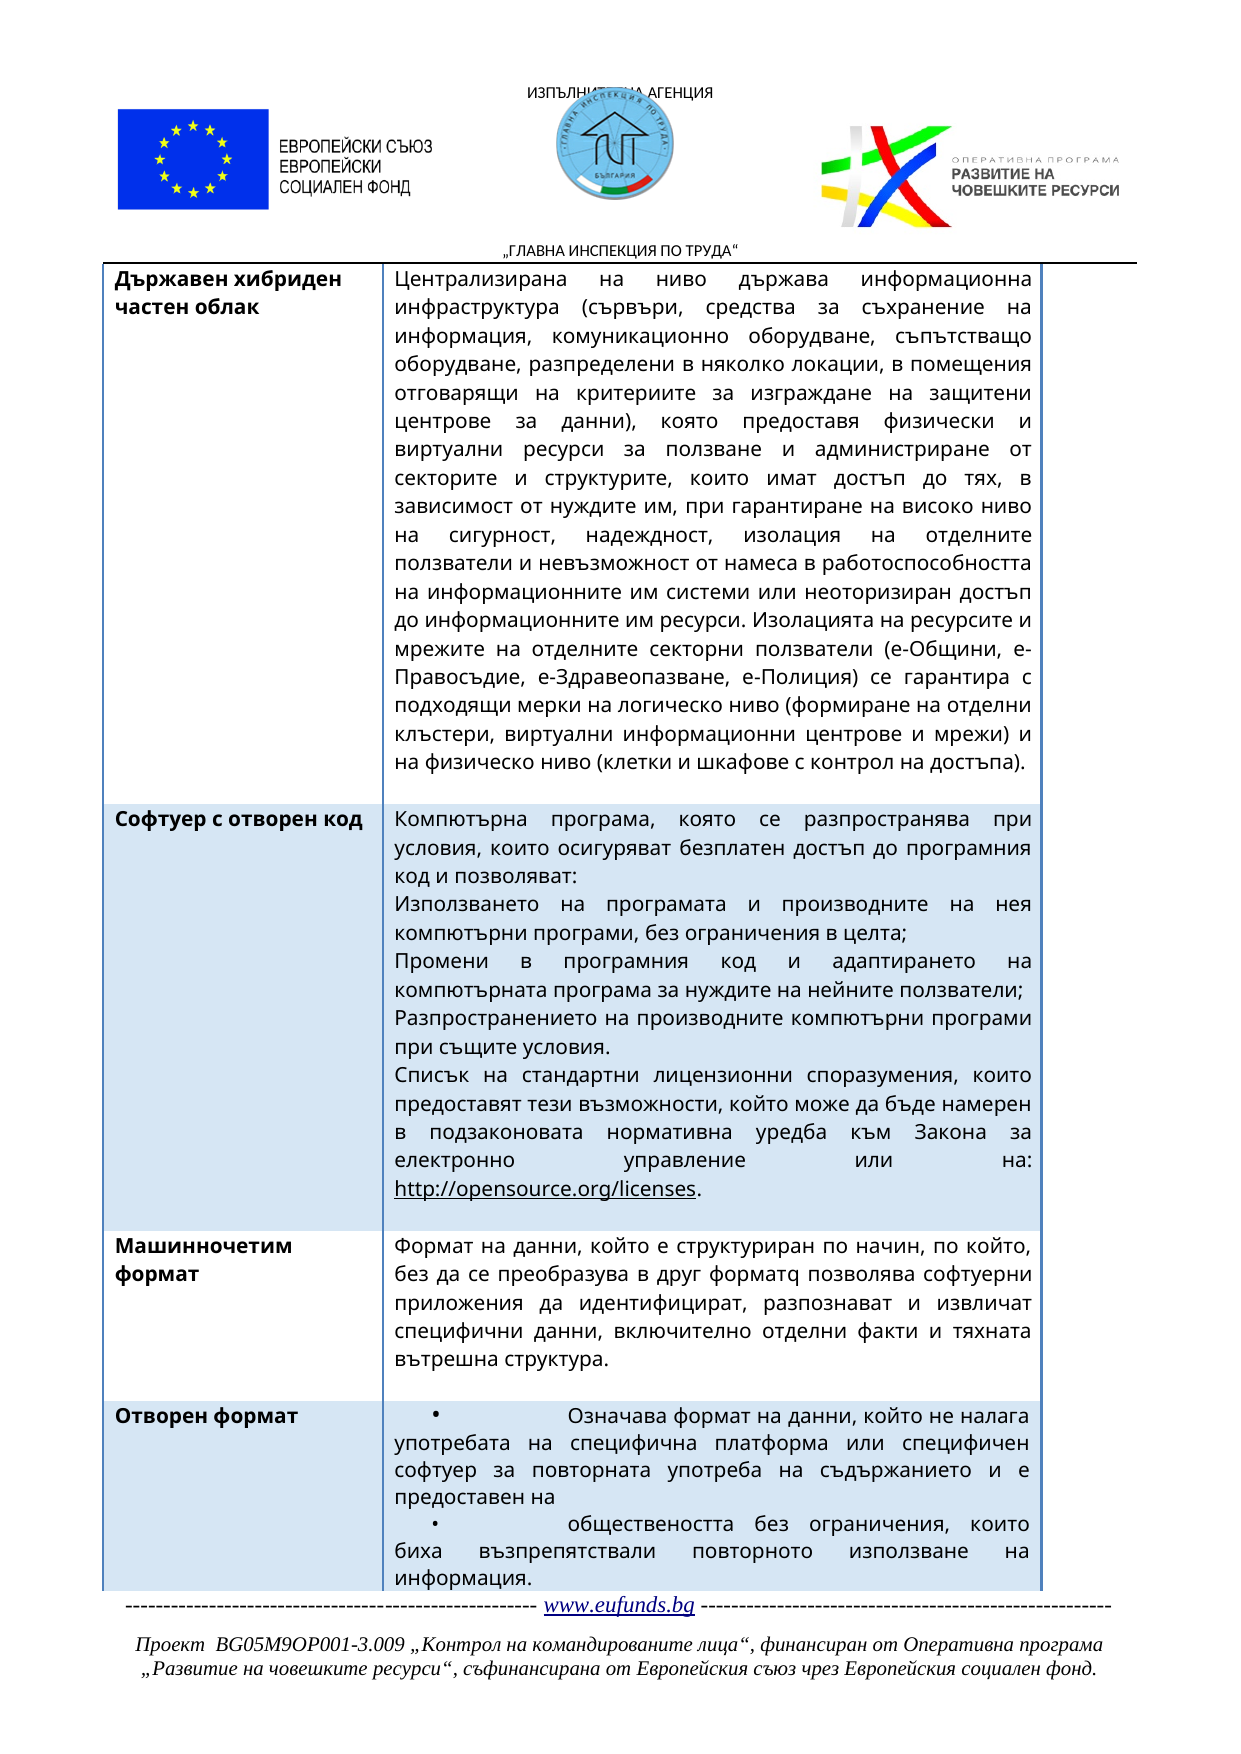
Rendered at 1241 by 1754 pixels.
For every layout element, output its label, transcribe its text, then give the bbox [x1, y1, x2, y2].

table_cell Означава формат на данни, който не налага употребата на специфична платформа или специфичен софтуер за повторната употреба на съдържанието и е предоставен на обществеността без ограничения, които биха възпрепятствали повторното използване на информация. [384, 1401, 1040, 1591]
table_cell Формат на данни, който е структуриран по начин, по който, без да се преобразува в друг форматq позволява софтуерни приложения да идентифицират, разпознават и извличат специфични данни, включително отделни факти и тяхната вътрешна структура. [384, 1231, 1040, 1401]
table_cell Отворен формат [104, 1401, 382, 1591]
table_cell Машинночетим формат [104, 1231, 382, 1401]
table_cell Държавен хибриден частен облак [104, 264, 382, 804]
table_cell Софтуер с отворен код [104, 804, 382, 1231]
table_cell Централизирана на ниво държава информационна инфраструктура (сървъри, средства за съхранение на информация, комуникационно оборудване, съпътстващо оборудване, разпределени в няколко локации, в помещения отговарящи на критериите за изграждане на защитени центрове за данни), която предоставя физически и виртуални ресурси за ползване и администриране от секторите и структурите, които имат достъп до тях, в зависимост от нуждите им, при гарантиране на високо ниво на сигурност, надеждност, изолация на отделните ползватели и невъзможност от намеса в работоспособността на информационните им системи или неоторизиран достъп до информационните им ресурси. Изолацията на ресурсите и мрежите на отделните секторни ползватели (е-Общини, е-Правосъдие, е-Здравеопазване, е-Полиция) се гарантира с подходящи мерки на логическо ниво (формиране на отделни клъстери, виртуални информационни центрове и мрежи) и на физическо ниво (клетки и шкафове с контрол на достъпа). [384, 264, 1040, 804]
table_cell Компютърна програма, която се разпространява при условия, които осигуряват безплатен достъп до програмния код и позволяват: Използването на програмата и производните на нея компютърни програми, без ограничения в целта; Промени в програмния код и адаптирането на компютърната програма за нуждите на нейните ползватели; Разпространението на производните компютърни програми при същите условия. Списък на стандартни лицензионни споразумения, които предоставят тези възможности, който може да бъде намерен в подзаконовата нормативна уредба към Закона за електронно управление или на: http://opensource.org/licenses. [384, 804, 1040, 1231]
